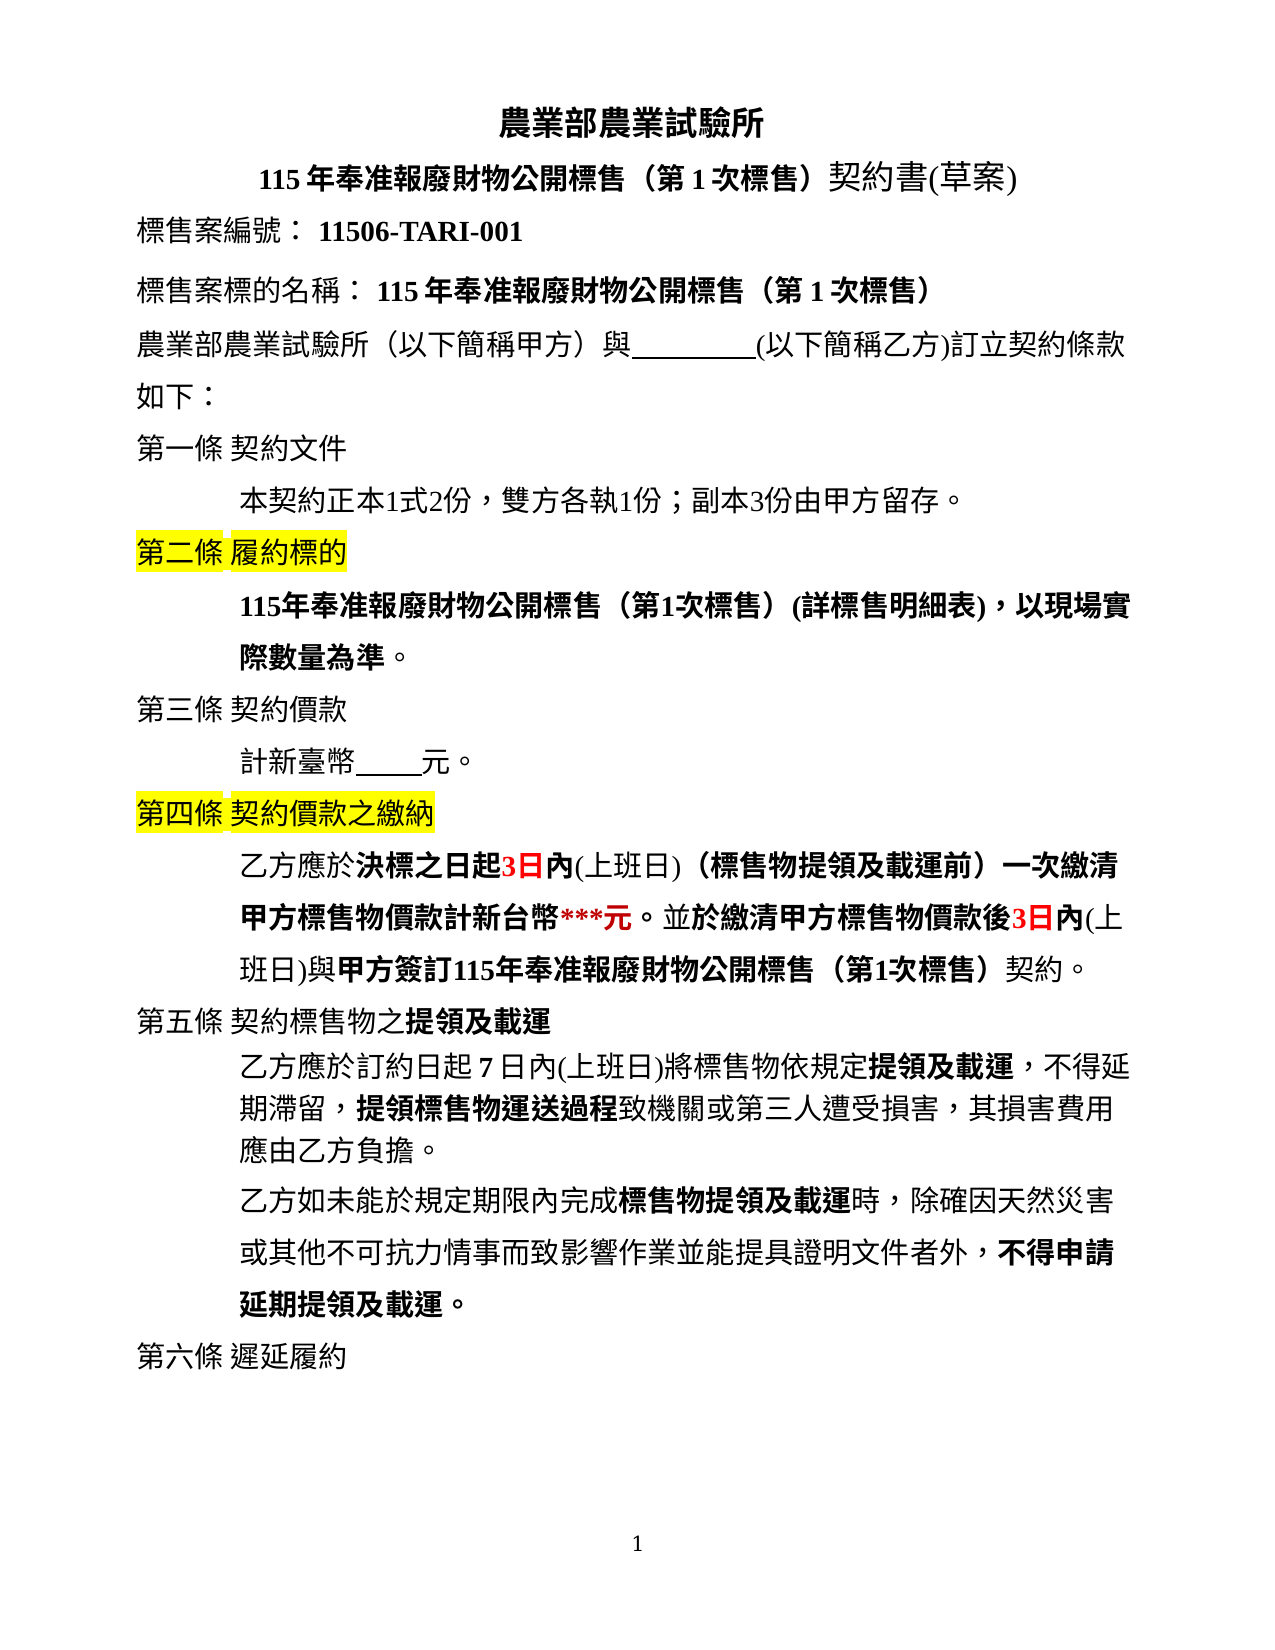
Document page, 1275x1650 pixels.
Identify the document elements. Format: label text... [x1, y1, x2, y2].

text 第一條 契約文件 [136, 418, 1139, 470]
text 本契約正本1式2份，雙方各執1份；副本3份由甲方留存。 [239, 470, 1139, 522]
text 第二條 履約標的 [136, 522, 1139, 574]
text 乙方應於訂約日起7日內(上班日)將標售物依規定提領及載運，不得延期滯留，提領標售物運送過程致機關或第三人遭受損害，其損害費用應由乙方負擔。 [239, 1043, 1139, 1170]
text 標售案標的名稱： 115年奉准報廢財物公開標售（第1次標售） [136, 251, 1139, 314]
text 第三條 契約價款 [136, 678, 1139, 731]
text 農業部農業試驗所 [123, 102, 1139, 144]
text 計新臺幣 元。 [239, 731, 1139, 783]
text 第六條 遲延履約 [136, 1326, 1139, 1378]
text 115年奉准報廢財物公開標售（第1次標售）(詳標售明細表)，以現場實際數量為準。 [239, 574, 1139, 678]
text 農業部農業試驗所（以下簡稱甲方）與 (以下簡稱乙方)訂立契約條款如下： [136, 314, 1139, 418]
text 乙方應於決標之日起3日內(上班日)（標售物提領及載運前）一次繳清甲方標售物價款計新台幣***元。並於繳清甲方標售物價款後3日內(上班日)與甲方簽訂115年奉准報廢財物公開標售（第1次標售）契約。 [239, 835, 1139, 991]
text 標售案編號： 11506-TARI-001 [136, 199, 1139, 251]
text 第五條 契約標售物之提領及載運 [136, 991, 1139, 1043]
text 115年奉准報廢財物公開標售（第1次標售）契約書(草案) [136, 151, 1139, 199]
text 乙方如未能於規定期限內完成標售物提領及載運時，除確因天然災害或其他不可抗力情事而致影響作業並能提具證明文件者外，不得申請延期提領及載運。 [239, 1170, 1139, 1326]
text 第四條 契約價款之繳納 [136, 783, 1139, 835]
